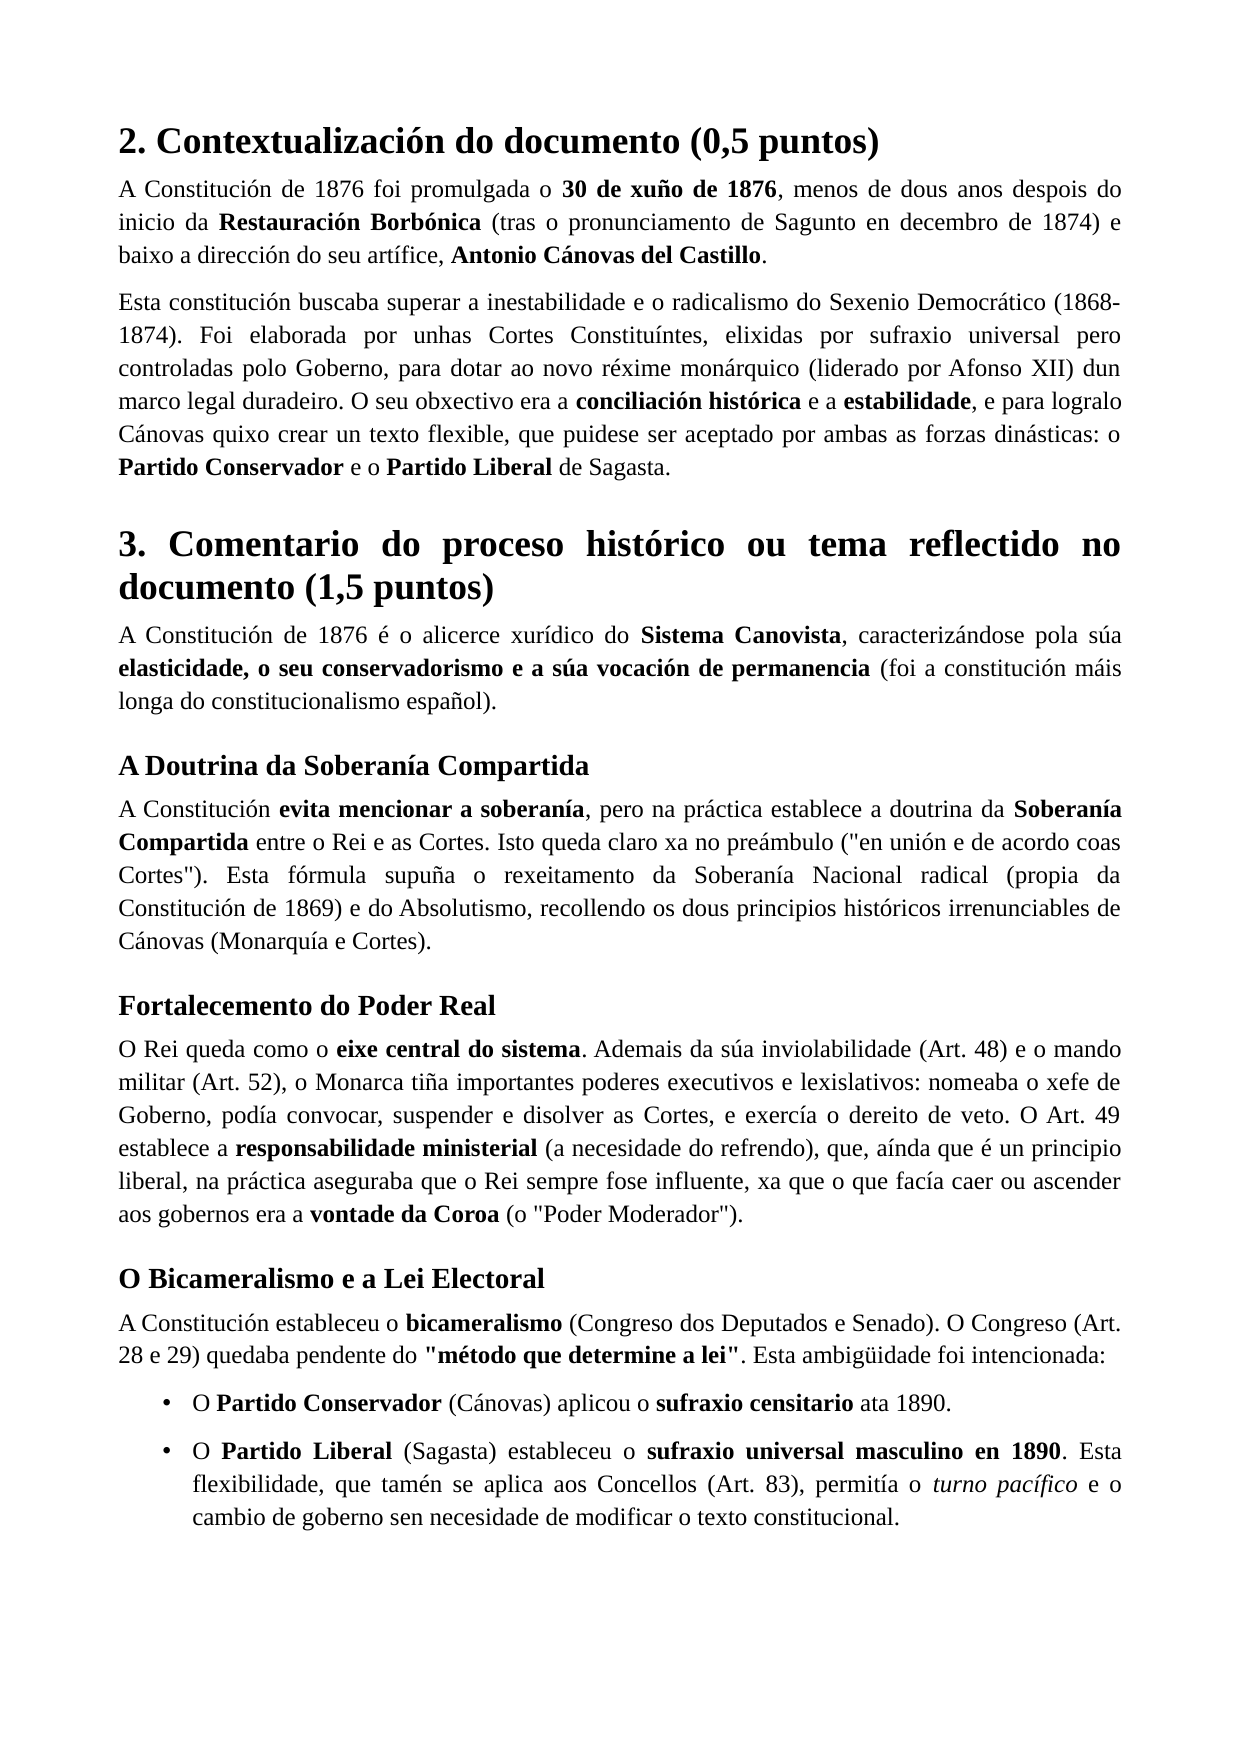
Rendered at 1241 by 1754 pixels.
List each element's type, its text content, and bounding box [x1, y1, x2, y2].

subtitle 3. Comentario do proceso histórico ou tema reflectido no documento (1,5 puntos) [118, 521, 1122, 607]
subtitle 2. Contextualización do documento (0,5 puntos) [118, 118, 1122, 161]
text A Constitución estableceu o bicameralismo (Congreso dos Deputados e Senado). O Congreso (Art. 28 e 29) quedaba pendente do "método que determine a lei". Esta ambigüidade foi intencionada: [118, 1308, 1122, 1369]
text A Constitución de 1876 foi promulgada o 30 de xuño de 1876, menos de dous anos despois do inicio da Restauración Borbónica (tras o pronunciamento de Sagunto en decembro de 1874) e baixo a dirección do seu artífice, Antonio Cánovas del Castillo. [118, 174, 1122, 268]
subtitle Fortalecemento do Poder Real [118, 988, 1122, 1022]
list O Partido Liberal (Sagasta) estableceu o sufraxio universal masculino en 1890. Esta flexibilidade, que tamén se aplica aos Concellos (Art. 83), permitía o turno pacífico e o cambio de goberno sen necesidade de modificar o texto constitucional. [162, 1436, 1122, 1531]
text Esta constitución buscaba superar a inestabilidade e o radicalismo do Sexenio Democrático (1868-1874). Foi elaborada por unhas Cortes Constituíntes, elixidas por sufraxio universal pero controladas polo Goberno, para dotar ao novo réxime monárquico (liderado por Afonso XII) dun marco legal duradeiro. O seu obxectivo era a conciliación histórica e a estabilidade, e para logralo Cánovas quixo crear un texto flexible, que puidese ser aceptado por ambas as forzas dinásticas: o Partido Conservador e o Partido Liberal de Sagasta. [118, 287, 1122, 481]
subtitle A Doutrina da Soberanía Compartida [118, 748, 1122, 781]
text O Rei queda como o eixe central do sistema. Ademais da súa inviolabilidade (Art. 48) e o mando militar (Art. 52), o Monarca tiña importantes poderes executivos e lexislativos: nomeaba o xefe de Goberno, podía convocar, suspender e disolver as Cortes, e exercía o dereito de veto. O Art. 49 establece a responsabilidade ministerial (a necesidade do refrendo), que, aínda que é un principio liberal, na práctica aseguraba que o Rei sempre fose influente, xa que o que facía caer ou ascender aos gobernos era a vontade da Coroa (o "Poder Moderador"). [118, 1034, 1122, 1228]
list O Partido Conservador (Cánovas) aplicou o sufraxio censitario ata 1890. [162, 1388, 1122, 1417]
subtitle O Bicameralismo e a Lei Electoral [118, 1262, 1122, 1295]
text A Constitución evita mencionar a soberanía, pero na práctica establece a doutrina da Soberanía Compartida entre o Rei e as Cortes. Isto queda claro xa no preámbulo ("en unión e de acordo coas Cortes"). Esta fórmula supuña o rexeitamento da Soberanía Nacional radical (propia da Constitución de 1869) e do Absolutismo, recollendo os dous principios históricos irrenunciables de Cánovas (Monarquía e Cortes). [118, 794, 1122, 955]
text A Constitución de 1876 é o alicerce xurídico do Sistema Canovista, caracterizándose pola súa elasticidade, o seu conservadorismo e a súa vocación de permanencia (foi a constitución máis longa do constitucionalismo español). [118, 620, 1122, 714]
